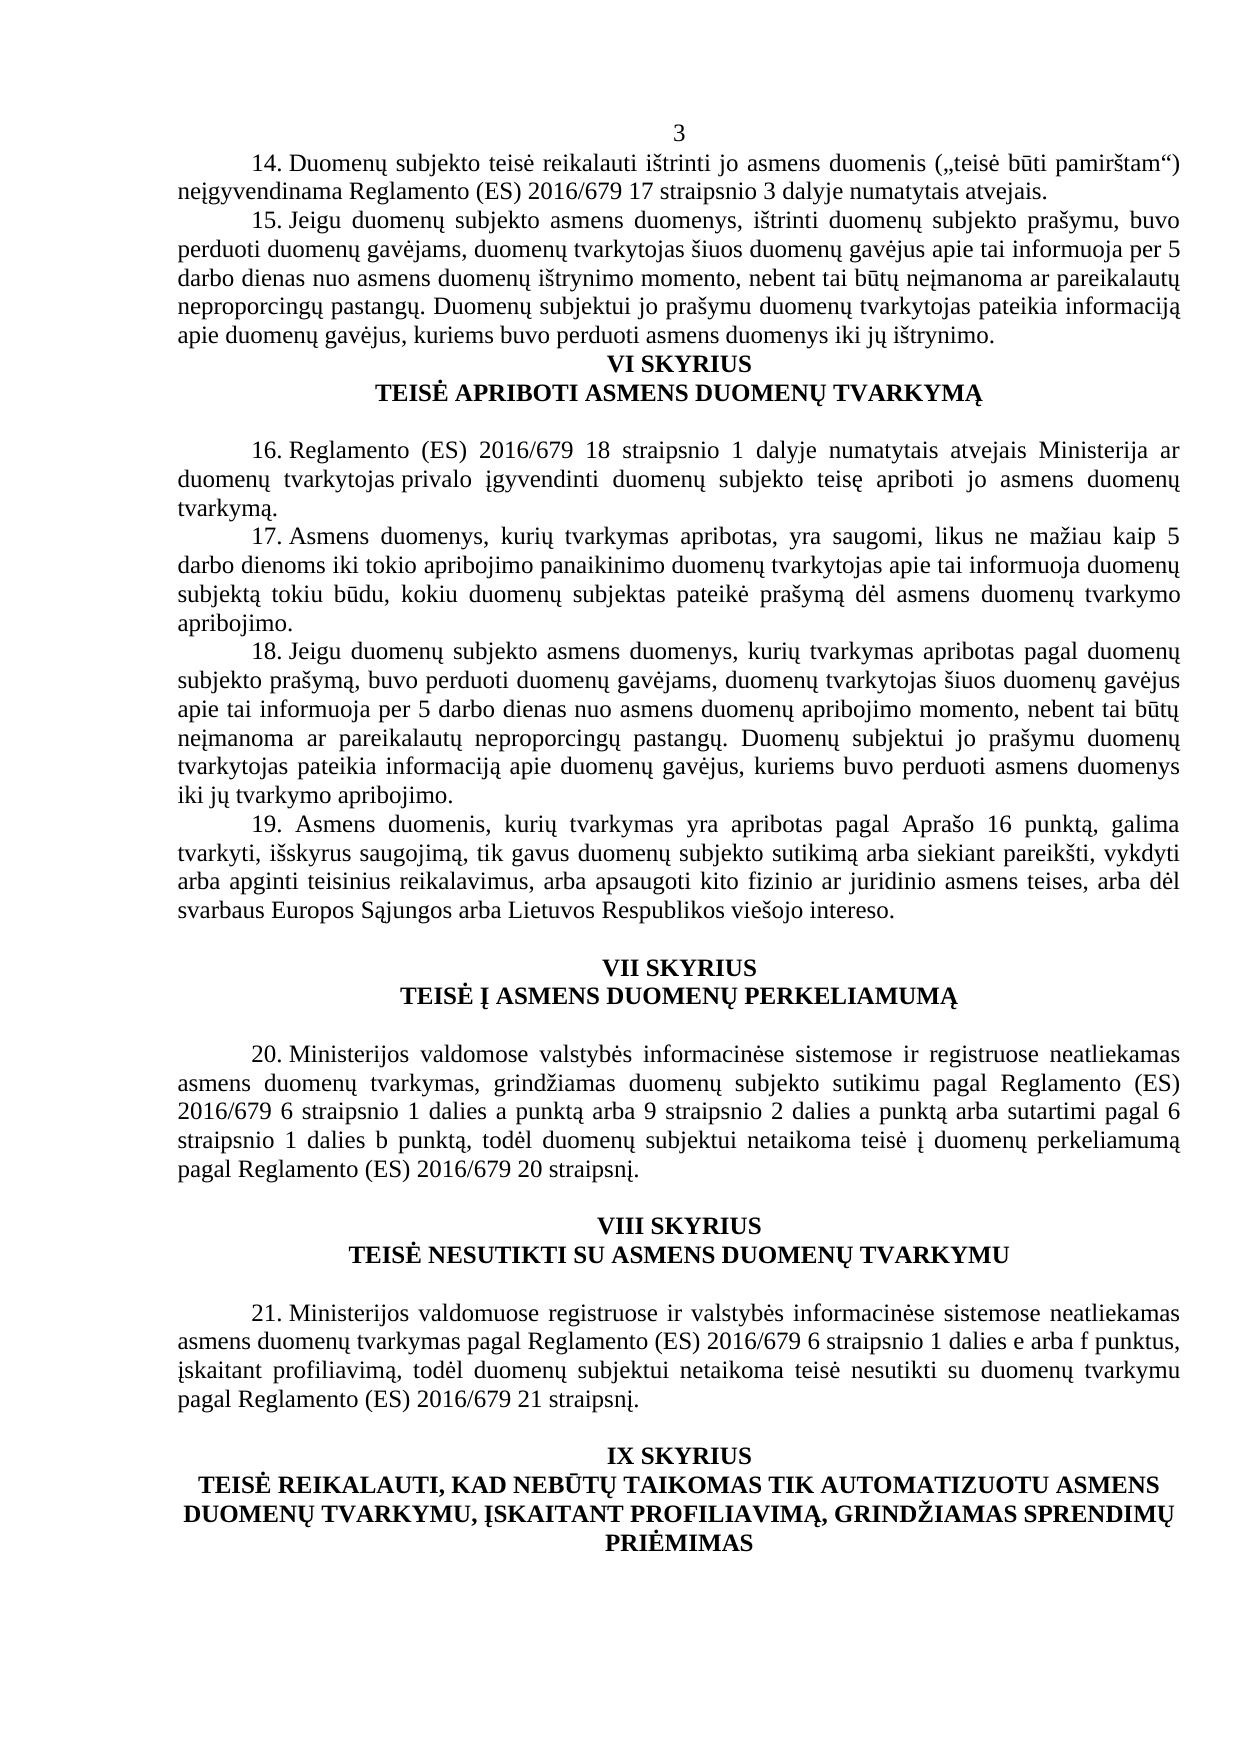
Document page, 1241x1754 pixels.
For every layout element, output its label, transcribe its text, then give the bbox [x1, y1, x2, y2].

text TEISĖ Į ASMENS DUOMENŲ PERKELIAMUMĄ [177, 981, 1181, 1010]
text 15. Jeigu duomenų subjekto asmens duomenys, ištrinti duomenų subjekto prašymu, buvo perduoti duomenų gavėjams, duomenų tvarkytojas šiuos duomenų gavėjus apie tai informuoja per 5 darbo dienas nuo asmens duomenų ištrynimo momento, nebent tai būtų neįmanoma ar pareikalautų neproporcingų pastangų. Duomenų subjektui jo prašymu duomenų tvarkytojas pateikia informaciją apie duomenų gavėjus, kuriems buvo perduoti asmens duomenys iki jų ištrynimo. [177, 205, 1181, 349]
text VIII SKYRIUS [177, 1211, 1181, 1240]
text 20. Ministerijos valdomose valstybės informacinėse sistemose ir registruose neatliekamas asmens duomenų tvarkymas, grindžiamas duomenų subjekto sutikimu pagal Reglamento (ES) 2016/679 6 straipsnio 1 dalies a punktą arba 9 straipsnio 2 dalies a punktą arba sutartimi pagal 6 straipsnio 1 dalies b punktą, todėl duomenų subjektui netaikoma teisė į duomenų perkeliamumą pagal Reglamento (ES) 2016/679 20 straipsnį. [177, 1039, 1181, 1183]
text 18. Jeigu duomenų subjekto asmens duomenys, kurių tvarkymas apribotas pagal duomenų subjekto prašymą, buvo perduoti duomenų gavėjams, duomenų tvarkytojas šiuos duomenų gavėjus apie tai informuoja per 5 darbo dienas nuo asmens duomenų apribojimo momento, nebent tai būtų neįmanoma ar pareikalautų neproporcingų pastangų. Duomenų subjektui jo prašymu duomenų tvarkytojas pateikia informaciją apie duomenų gavėjus, kuriems buvo perduoti asmens duomenys iki jų tvarkymo apribojimo. [177, 636, 1181, 809]
text IX SKYRIUS [177, 1441, 1181, 1470]
text 14. Duomenų subjekto teisė reikalauti ištrinti jo asmens duomenis („teisė būti pamirštam“) neįgyvendinama Reglamento (ES) 2016/679 17 straipsnio 3 dalyje numatytais atvejais. [177, 148, 1181, 205]
text TEISĖ APRIBOTI ASMENS DUOMENŲ TVARKYMĄ [177, 378, 1181, 406]
text VII SKYRIUS [177, 953, 1181, 981]
text 21. Ministerijos valdomuose registruose ir valstybės informacinėse sistemose neatliekamas asmens duomenų tvarkymas pagal Reglamento (ES) 2016/679 6 straipsnio 1 dalies e arba f punktus, įskaitant profiliavimą, todėl duomenų subjektui netaikoma teisė nesutikti su duomenų tvarkymu pagal Reglamento (ES) 2016/679 21 straipsnį. [177, 1298, 1181, 1413]
text VI SKYRIUS [177, 349, 1181, 378]
text TEISĖ NESUTIKTI SU ASMENS DUOMENŲ TVARKYMU [177, 1240, 1181, 1269]
text TEISĖ REIKALAUTI, KAD NEBŪTŲ TAIKOMAS TIK AUTOMATIZUOTU ASMENS DUOMENŲ TVARKYMU, ĮSKAITANT PROFILIAVIMĄ, GRINDŽIAMAS SPRENDIMŲ PRIĖMIMAS [177, 1470, 1181, 1556]
text 19. Asmens duomenis, kurių tvarkymas yra apribotas pagal Aprašo 16 punktą, galima tvarkyti, išskyrus saugojimą, tik gavus duomenų subjekto sutikimą arba siekiant pareikšti, vykdyti arba apginti teisinius reikalavimus, arba apsaugoti kito fizinio ar juridinio asmens teises, arba dėl svarbaus Europos Sąjungos arba Lietuvos Respublikos viešojo intereso. [177, 809, 1181, 924]
text 16. Reglamento (ES) 2016/679 18 straipsnio 1 dalyje numatytais atvejais Ministerija ar duomenų tvarkytojas privalo įgyvendinti duomenų subjekto teisę apriboti jo asmens duomenų tvarkymą. [177, 435, 1181, 521]
text 17. Asmens duomenys, kurių tvarkymas apribotas, yra saugomi, likus ne mažiau kaip 5 darbo dienoms iki tokio apribojimo panaikinimo duomenų tvarkytojas apie tai informuoja duomenų subjektą tokiu būdu, kokiu duomenų subjektas pateikė prašymą dėl asmens duomenų tvarkymo apribojimo. [177, 521, 1181, 636]
